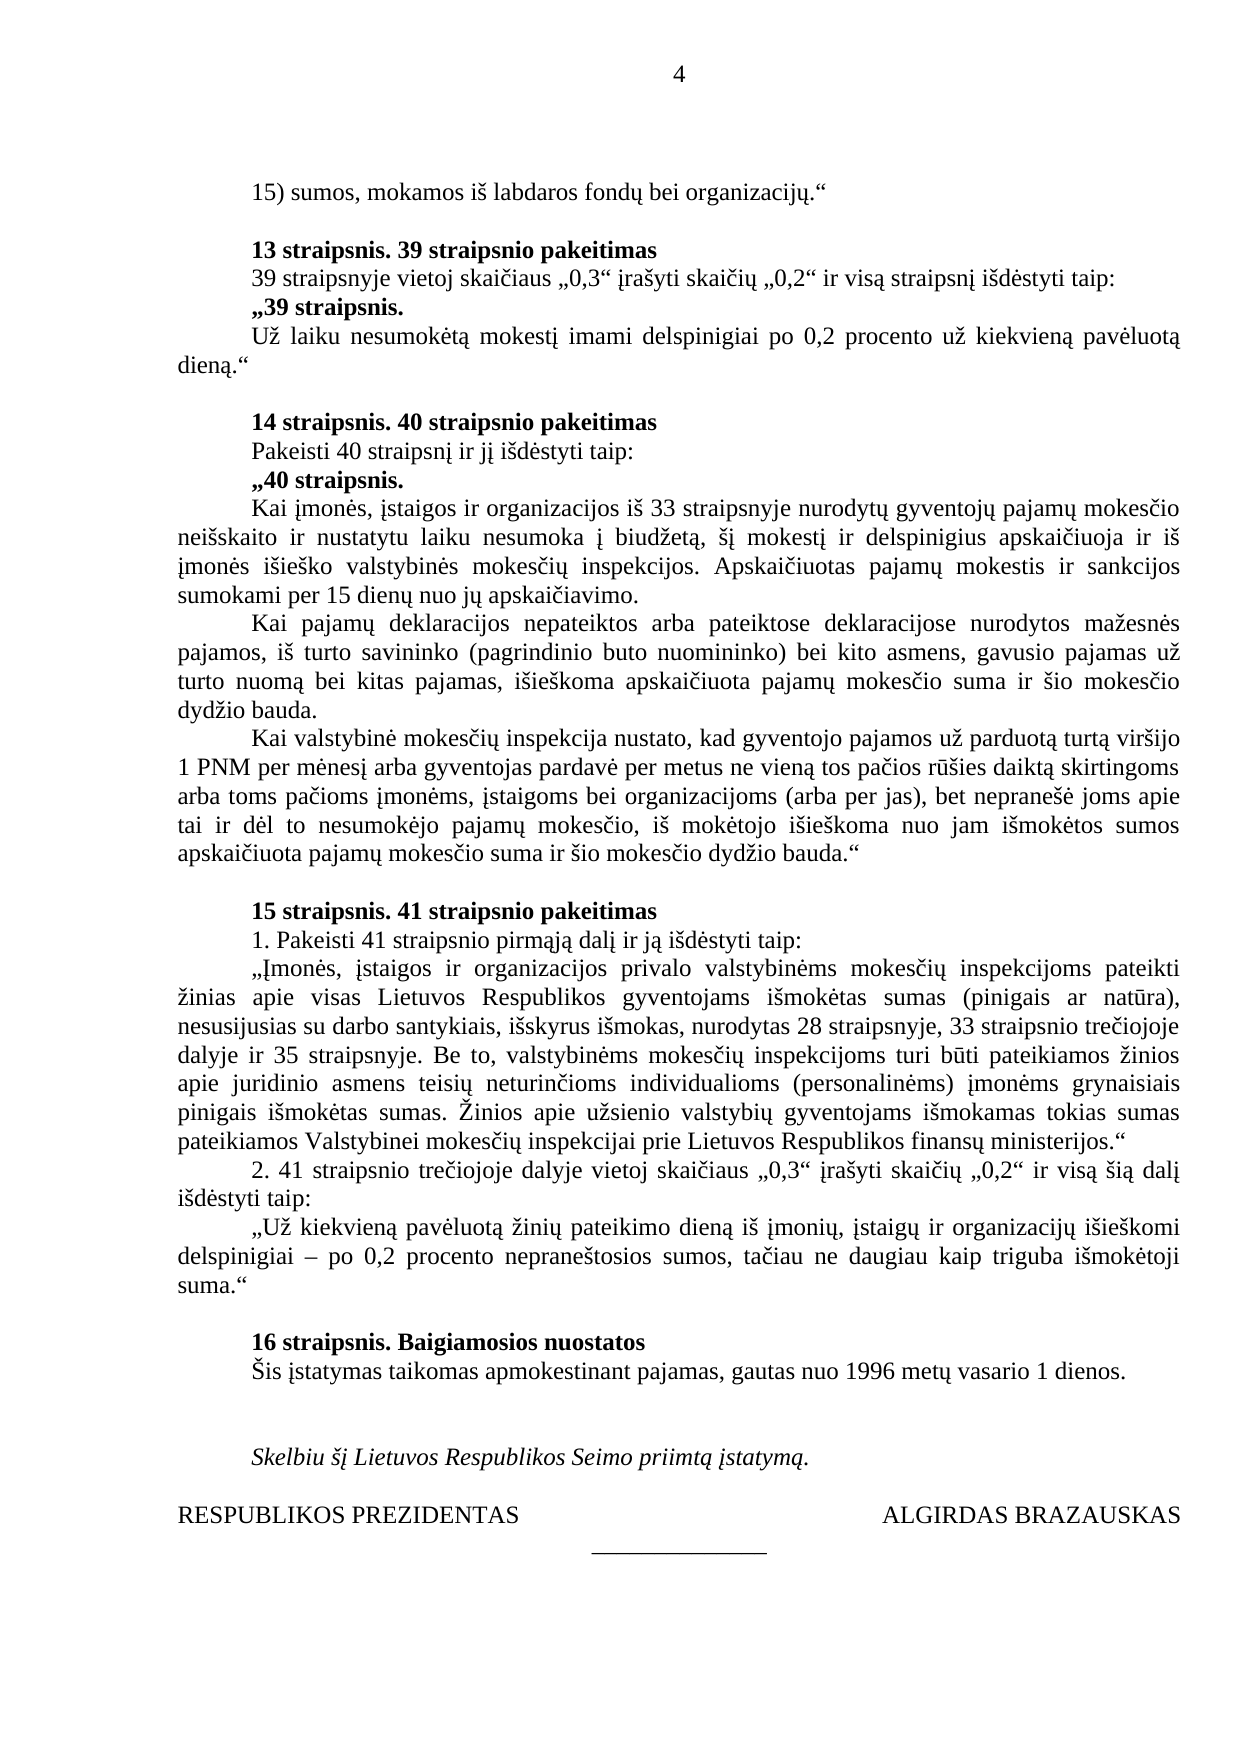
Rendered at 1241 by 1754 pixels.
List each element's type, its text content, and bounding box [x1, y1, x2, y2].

text „Įmonės, įstaigos ir organizacijos privalo valstybinėms mokesčių inspekcijoms pateikti žinias apie visas Lietuvos Respublikos gyventojams išmokėtas sumas (pinigais ar natūra), nesusijusias su darbo santykiais, išskyrus išmokas, nurodytas 28 straipsnyje, 33 straipsnio trečiojoje dalyje ir 35 straipsnyje. Be to, valstybinėms mokesčių inspekcijoms turi būti pateikiamos žinios apie juridinio asmens teisių neturinčioms individualioms (personalinėms) įmonėms grynaisiais pinigais išmokėtas sumas. Žinios apie užsienio valstybių gyventojams išmokamas tokias sumas pateikiamos Valstybinei mokesčių inspekcijai prie Lietuvos Respublikos finansų ministerijos.“ [177, 953, 1181, 1155]
text 39 straipsnyje vietoj skaičiaus „0,3“ įrašyti skaičių „0,2“ ir visą straipsnį išdėstyti taip: [177, 263, 1181, 292]
text Pakeisti 40 straipsnį ir jį išdėstyti taip: [177, 436, 1181, 465]
text Šis įstatymas taikomas apmokestinant pajamas, gautas nuo 1996 metų vasario 1 dienos. [177, 1356, 1181, 1385]
text 16 straipsnis. Baigiamosios nuostatos [177, 1327, 1181, 1356]
text 2. 41 straipsnio trečiojoje dalyje vietoj skaičiaus „0,3“ įrašyti skaičių „0,2“ ir visą šią dalį išdėstyti taip: [177, 1155, 1181, 1212]
text 13 straipsnis. 39 straipsnio pakeitimas [177, 235, 1181, 263]
text RESPUBLIKOS PREZIDENTAS ALGIRDAS BRAZAUSKAS [177, 1500, 1181, 1528]
text 14 straipsnis. 40 straipsnio pakeitimas [177, 407, 1181, 436]
text Kai valstybinė mokesčių inspekcija nustato, kad gyventojo pajamos už parduotą turtą viršijo 1 PNM per mėnesį arba gyventojas pardavė per metus ne vieną tos pačios rūšies daiktą skirtingoms arba toms pačioms įmonėms, įstaigoms bei organizacijoms (arba per jas), bet nepranešė joms apie tai ir dėl to nesumokėjo pajamų mokesčio, iš mokėtojo išieškoma nuo jam išmokėtos sumos apskaičiuota pajamų mokesčio suma ir šio mokesčio dydžio bauda.“ [177, 723, 1181, 867]
text „39 straipsnis. [177, 292, 1181, 321]
text „Už kiekvieną pavėluotą žinių pateikimo dieną iš įmonių, įstaigų ir organizacijų išieškomi delspinigiai – po 0,2 procento nepraneštosios sumos, tačiau ne daugiau kaip triguba išmokėtoji suma.“ [177, 1212, 1181, 1298]
text Už laiku nesumokėtą mokestį imami delspinigiai po 0,2 procento už kiekvieną pavėluotą dieną.“ [177, 321, 1181, 378]
text Kai pajamų deklaracijos nepateiktos arba pateiktose deklaracijose nurodytos mažesnės pajamos, iš turto savininko (pagrindinio buto nuomininko) bei kito asmens, gavusio pajamas už turto nuomą bei kitas pajamas, išieškoma apskaičiuota pajamų mokesčio suma ir šio mokesčio dydžio bauda. [177, 608, 1181, 723]
text 1. Pakeisti 41 straipsnio pirmąją dalį ir ją išdėstyti taip: [177, 925, 1181, 953]
text „40 straipsnis. [177, 465, 1181, 493]
text 15) sumos, mokamos iš labdaros fondų bei organizacijų.“ [177, 177, 1181, 206]
text Kai įmonės, įstaigos ir organizacijos iš 33 straipsnyje nurodytų gyventojų pajamų mokesčio neišskaito ir nustatytu laiku nesumoka į biudžetą, šį mokestį ir delspinigius apskaičiuoja ir iš įmonės išieško valstybinės mokesčių inspekcijos. Apskaičiuotas pajamų mokestis ir sankcijos sumokami per 15 dienų nuo jų apskaičiavimo. [177, 493, 1181, 608]
text 15 straipsnis. 41 straipsnio pakeitimas [177, 896, 1181, 925]
text ______________ [177, 1528, 1181, 1557]
text Skelbiu šį Lietuvos Respublikos Seimo priimtą įstatymą. [177, 1442, 1181, 1471]
